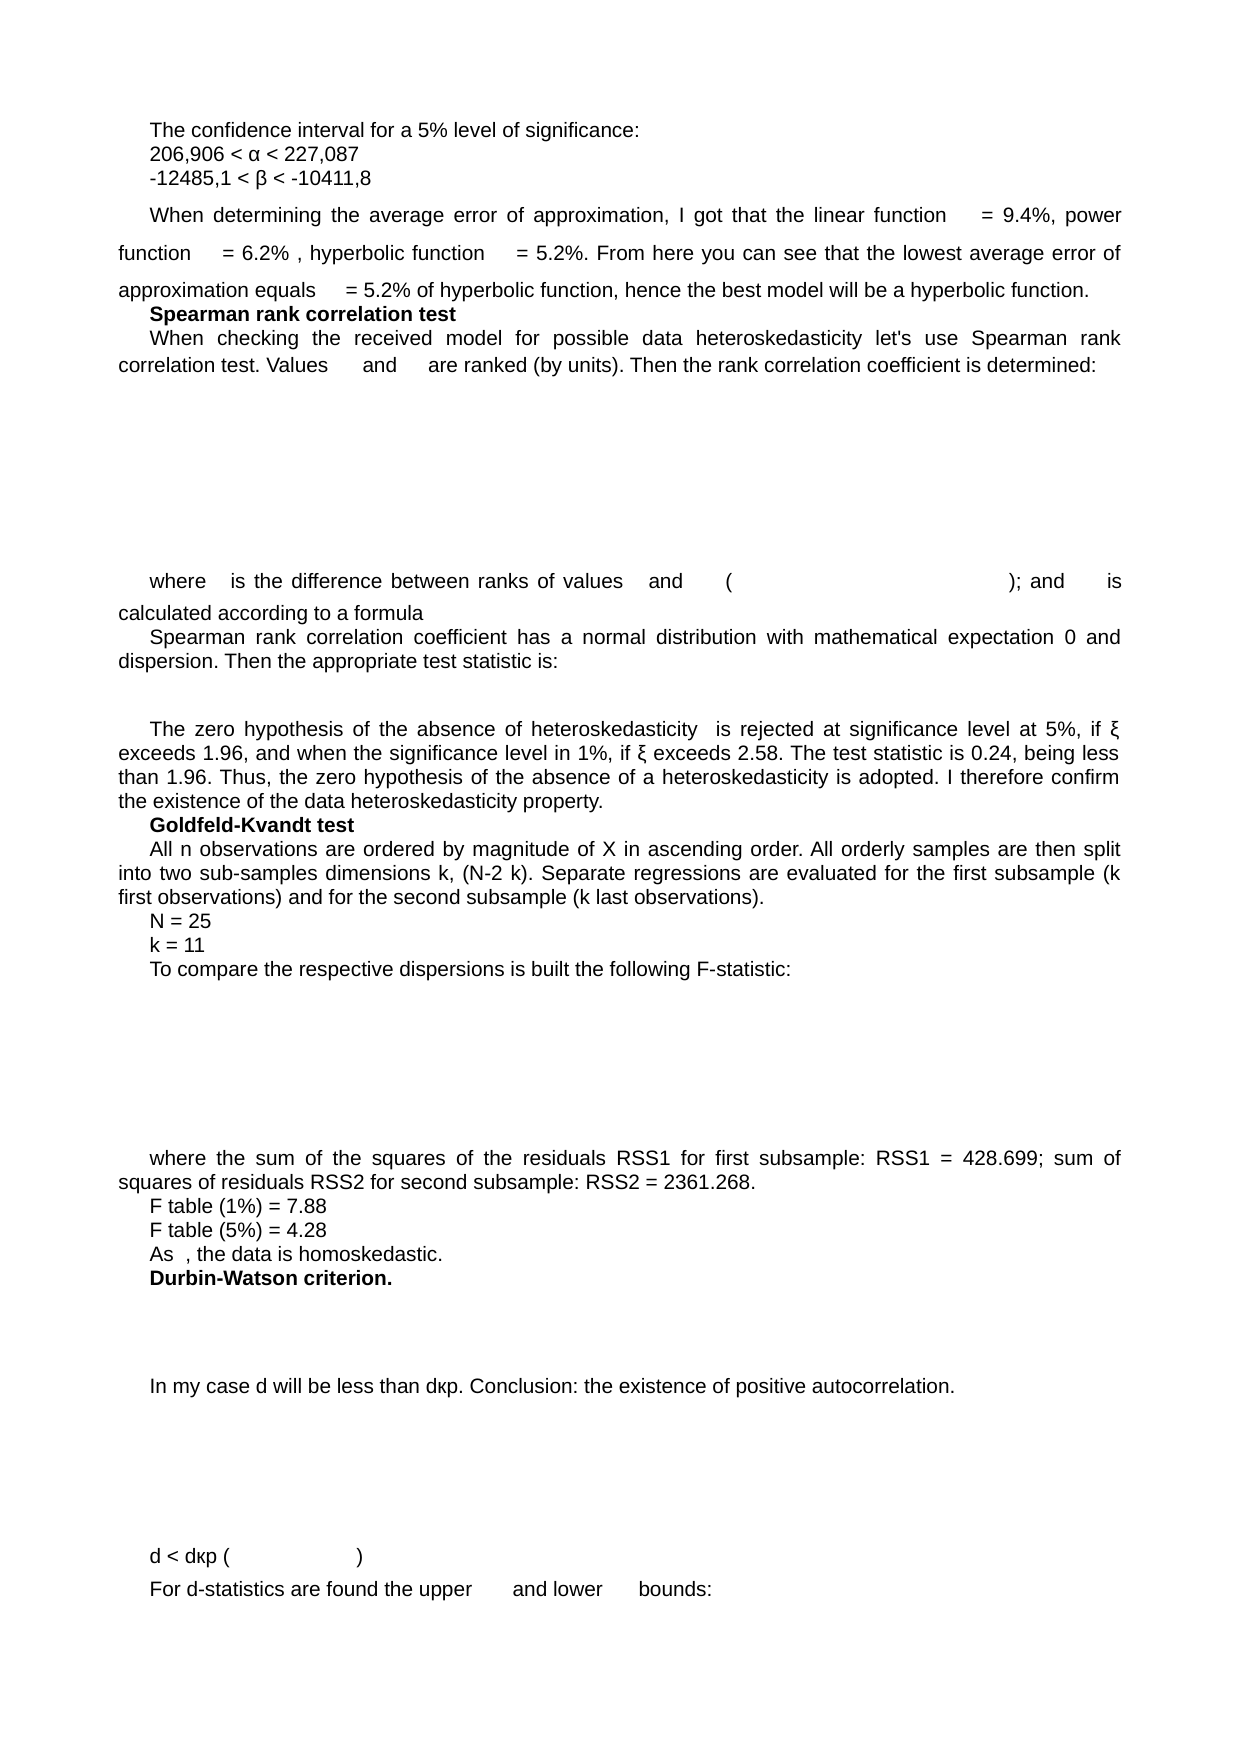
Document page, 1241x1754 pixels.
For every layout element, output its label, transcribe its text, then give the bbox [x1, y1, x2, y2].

text Goldfeld-Kvandt test [118, 813, 1122, 837]
text Spearman rank correlation test [118, 302, 1122, 326]
text In my case d will be less than dкр. Conclusion: the existence of positive autocorrelation. [118, 1374, 1122, 1398]
text where the sum of the squares of the residuals RSS1 for first subsample: RSS1 = 428.699; sum of squares of residuals RSS2 for second subsample: RSS2 = 2361.268. [118, 1146, 1122, 1194]
text Durbin-Watson criterion. [118, 1266, 1122, 1290]
text F table (1%) = 7.88 [118, 1194, 1122, 1218]
text The confidence interval for a 5% level of significance: [118, 118, 1122, 142]
text Spearman rank correlation coefficient has a normal distribution with mathematical expectation 0 and dispersion. Then the appropriate test statistic is: [118, 625, 1122, 673]
text When determining the average error of approximation, I got that the linear function = 9.4%, power function = 6.2% , hyperbolic function = 5.2%. From here you can see that the lowest average error of approximation equals = 5.2% of hyperbolic function, hence the best model will be a hyperbolic function. [118, 190, 1122, 302]
text -12485,1 < β < -10411,8 [118, 166, 1122, 190]
text where is the difference between ranks of values and (); and is calculated according to a formula [118, 554, 1122, 625]
text The zero hypothesis of the absence of heteroskedasticity is rejected at significance level at 5%, if ξ exceeds 1.96, and when the significance level in 1%, if ξ exceeds 2.58. The test statistic is 0.24, being less than 1.96. Thus, the zero hypothesis of the absence of a heteroskedasticity is adopted. I therefore confirm the existence of the data heteroskedasticity property. [118, 717, 1122, 813]
text For d-statistics are found the upper and lower bounds: [118, 1568, 1122, 1601]
text All n observations are ordered by magnitude of X in ascending order. All orderly samples are then split into two sub-samples dimensions k, (N-2 k). Separate regressions are evaluated for the first subsample (k first observations) and for the second subsample (k last observations). [118, 837, 1122, 908]
text When checking the received model for possible data heteroskedasticity let's use Spearman rank correlation test. Values and are ranked (by units). Then the rank correlation coefficient is determined: [118, 326, 1122, 377]
text To compare the respective dispersions is built the following F-statistic: [118, 956, 1122, 980]
text d < dкр () [118, 1398, 1122, 1568]
text F table (5%) = 4.28 [118, 1218, 1122, 1242]
text 206,906 < α < 227,087 [118, 142, 1122, 166]
text As , the data is homoskedastic. [118, 1242, 1122, 1266]
text k = 11 [118, 932, 1122, 956]
text N = 25 [118, 908, 1122, 932]
